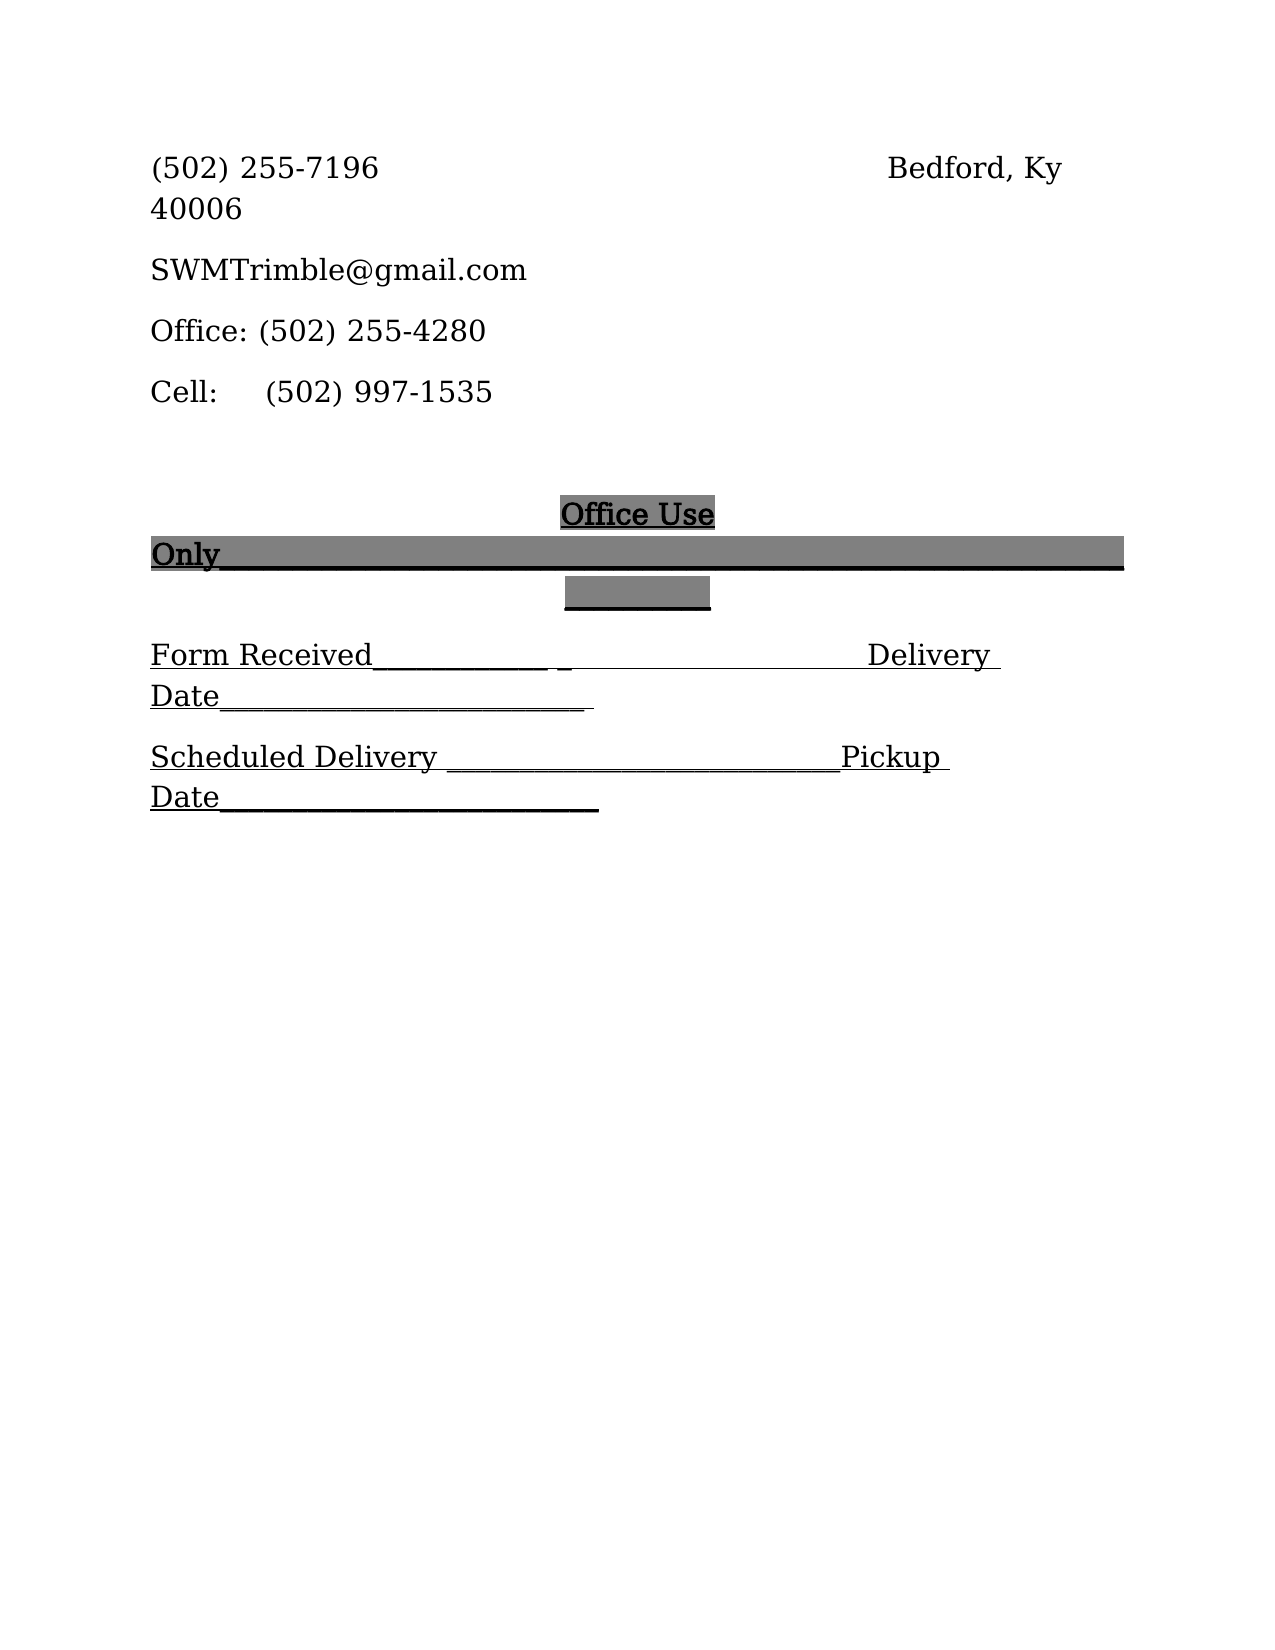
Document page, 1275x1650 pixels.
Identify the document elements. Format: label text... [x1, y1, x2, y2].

text Scheduled Delivery ___________________________Pickup Date__________________________ [150, 738, 1125, 813]
text Cell: (502) 997-1535 [150, 373, 1125, 408]
text Office: (502) 255-4280 [150, 312, 1125, 347]
text SWMTrimble@gmail.com [150, 251, 1125, 286]
text Office Use Only________________________________________________________________________ [150, 495, 1125, 611]
text (502) 255-7196 Bedford, Ky 40006 [150, 150, 1125, 225]
text Form Received____________ _ Delivery Date_________________________ [150, 637, 1125, 712]
